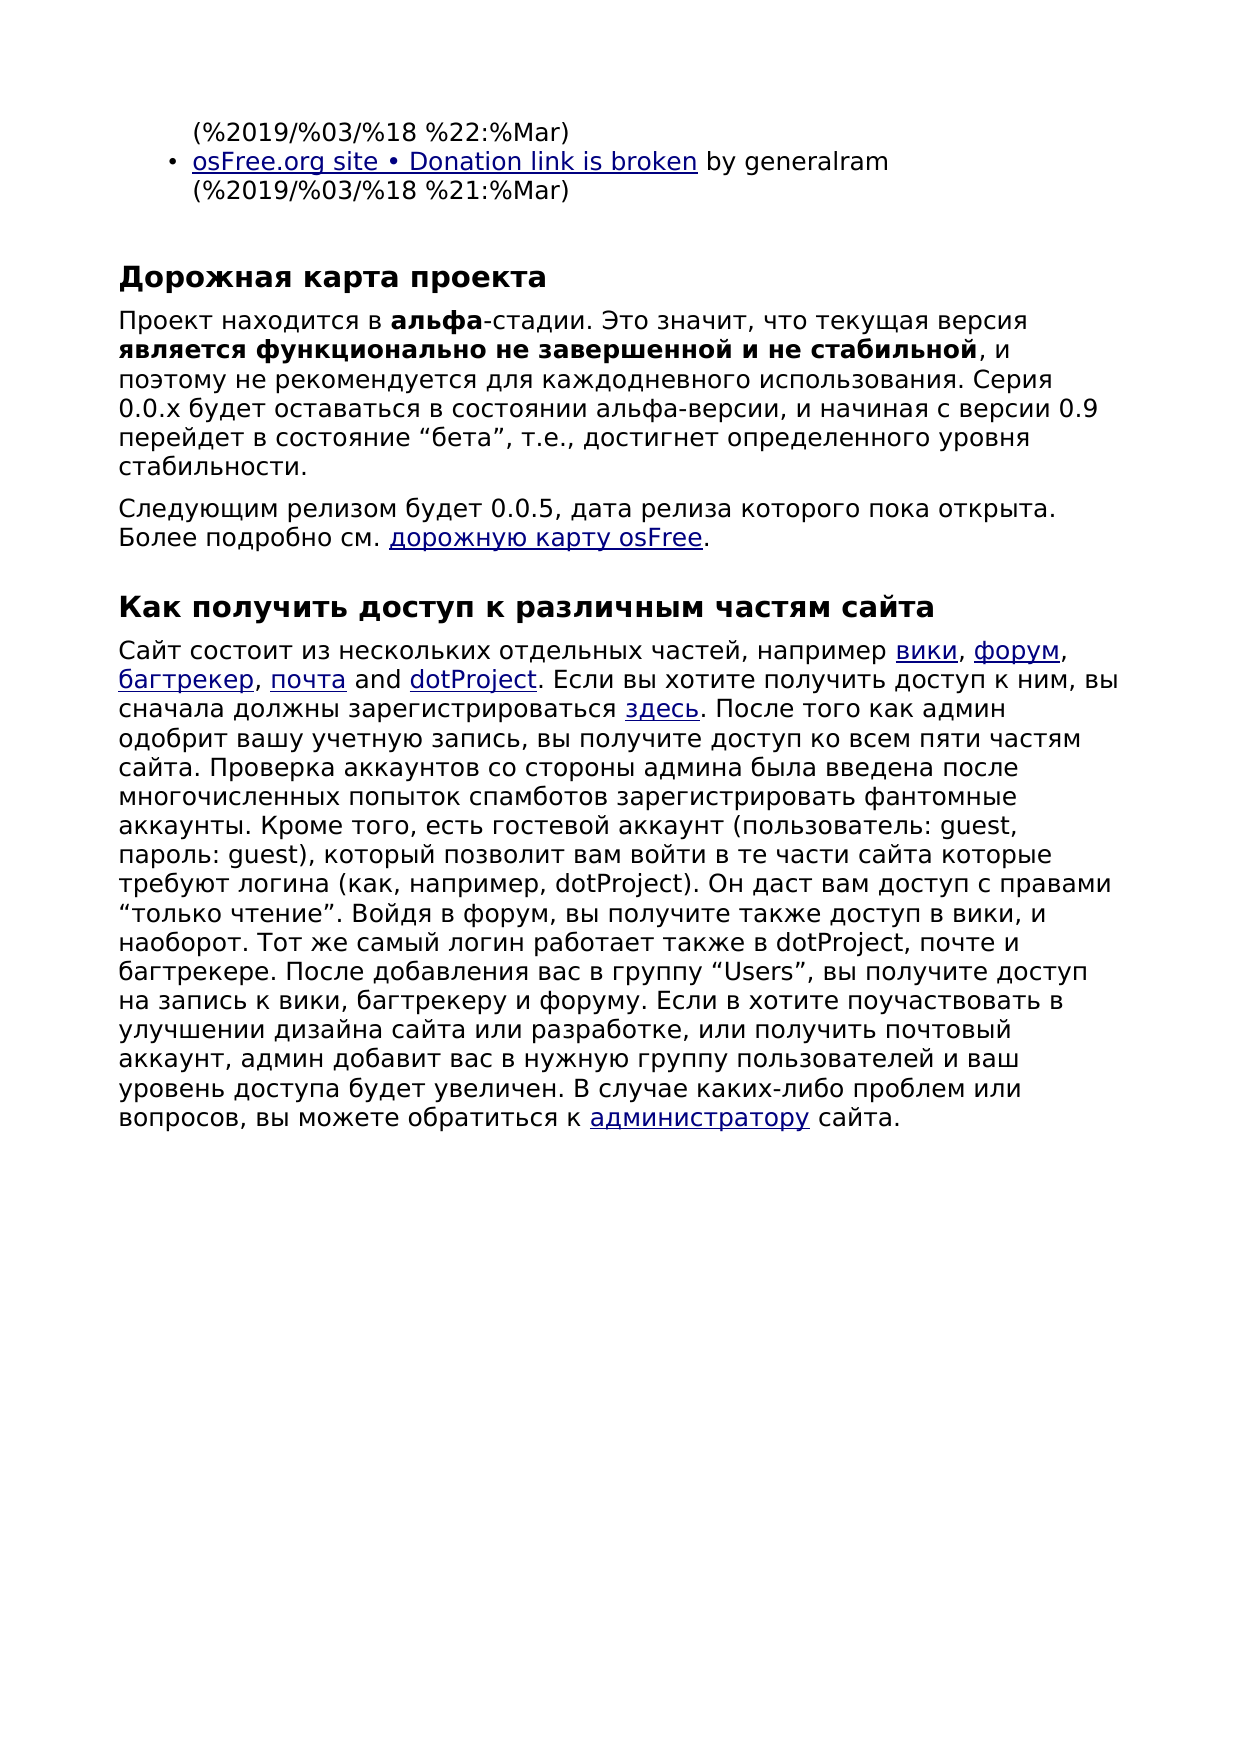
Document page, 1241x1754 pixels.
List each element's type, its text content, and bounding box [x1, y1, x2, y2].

text Проект находится в альфа-стадии. Это значит, что текущая версия является функционально не завершенной и не стабильной, и поэтому не рекомендуется для каждодневного использования. Серия 0.0.x будет оставаться в состоянии альфа-версии, и начиная с версии 0.9 перейдет в состояние “бета”, т.е., достигнет определенного уровня стабильности. [118, 307, 1122, 482]
subtitle Как получить доступ к различным частям сайта [118, 590, 1122, 624]
text Следующим релизом будет 0.0.5, дата релиза которого пока открыта. Более подробно см. дорожную карту osFree. [118, 494, 1122, 552]
subtitle Дорожная карта проекта [118, 260, 1122, 294]
text Сайт состоит из нескольких отдельных частей, например вики, форум, багтрекер, почта and dotProject. Если вы хотите получить доступ к ним, вы сначала должны зарегистрироваться здесь. После того как админ одобрит вашу учетную запись, вы получите доступ ко всем пяти частям сайта. Проверка аккаунтов со стороны админа была введена после многочисленных попыток спамботов зарегистрировать фантомные аккаунты. Кроме того, есть гостевой аккаунт (пользователь: guest, пароль: guest), который позволит вам войти в те части сайта которые требуют логина (как, например, dotProject). Он даст вам доступ с правами “только чтение”. Войдя в форум, вы получите также доступ в вики, и наоборот. Тот же самый логин работает также в dotProject, почте и багтрекере. После добавления вас в группу “Users”, вы получите доступ на запись к вики, багтрекеру и форуму. Если в хотите поучаствовать в улучшении дизайна сайта или разработке, или получить почтовый аккаунт, админ добавит вас в нужную группу пользователей и ваш уровень доступа будет увеличен. В случае каких-либо проблем или вопросов, вы можете обратиться к администратору сайта. [118, 636, 1122, 1132]
list osFree.org site • Donation link is broken by generalram (%2019/%03/%18 %21:%Mar) [177, 147, 1122, 206]
list (%2019/%03/%18 %22:%Mar) [177, 118, 1122, 147]
